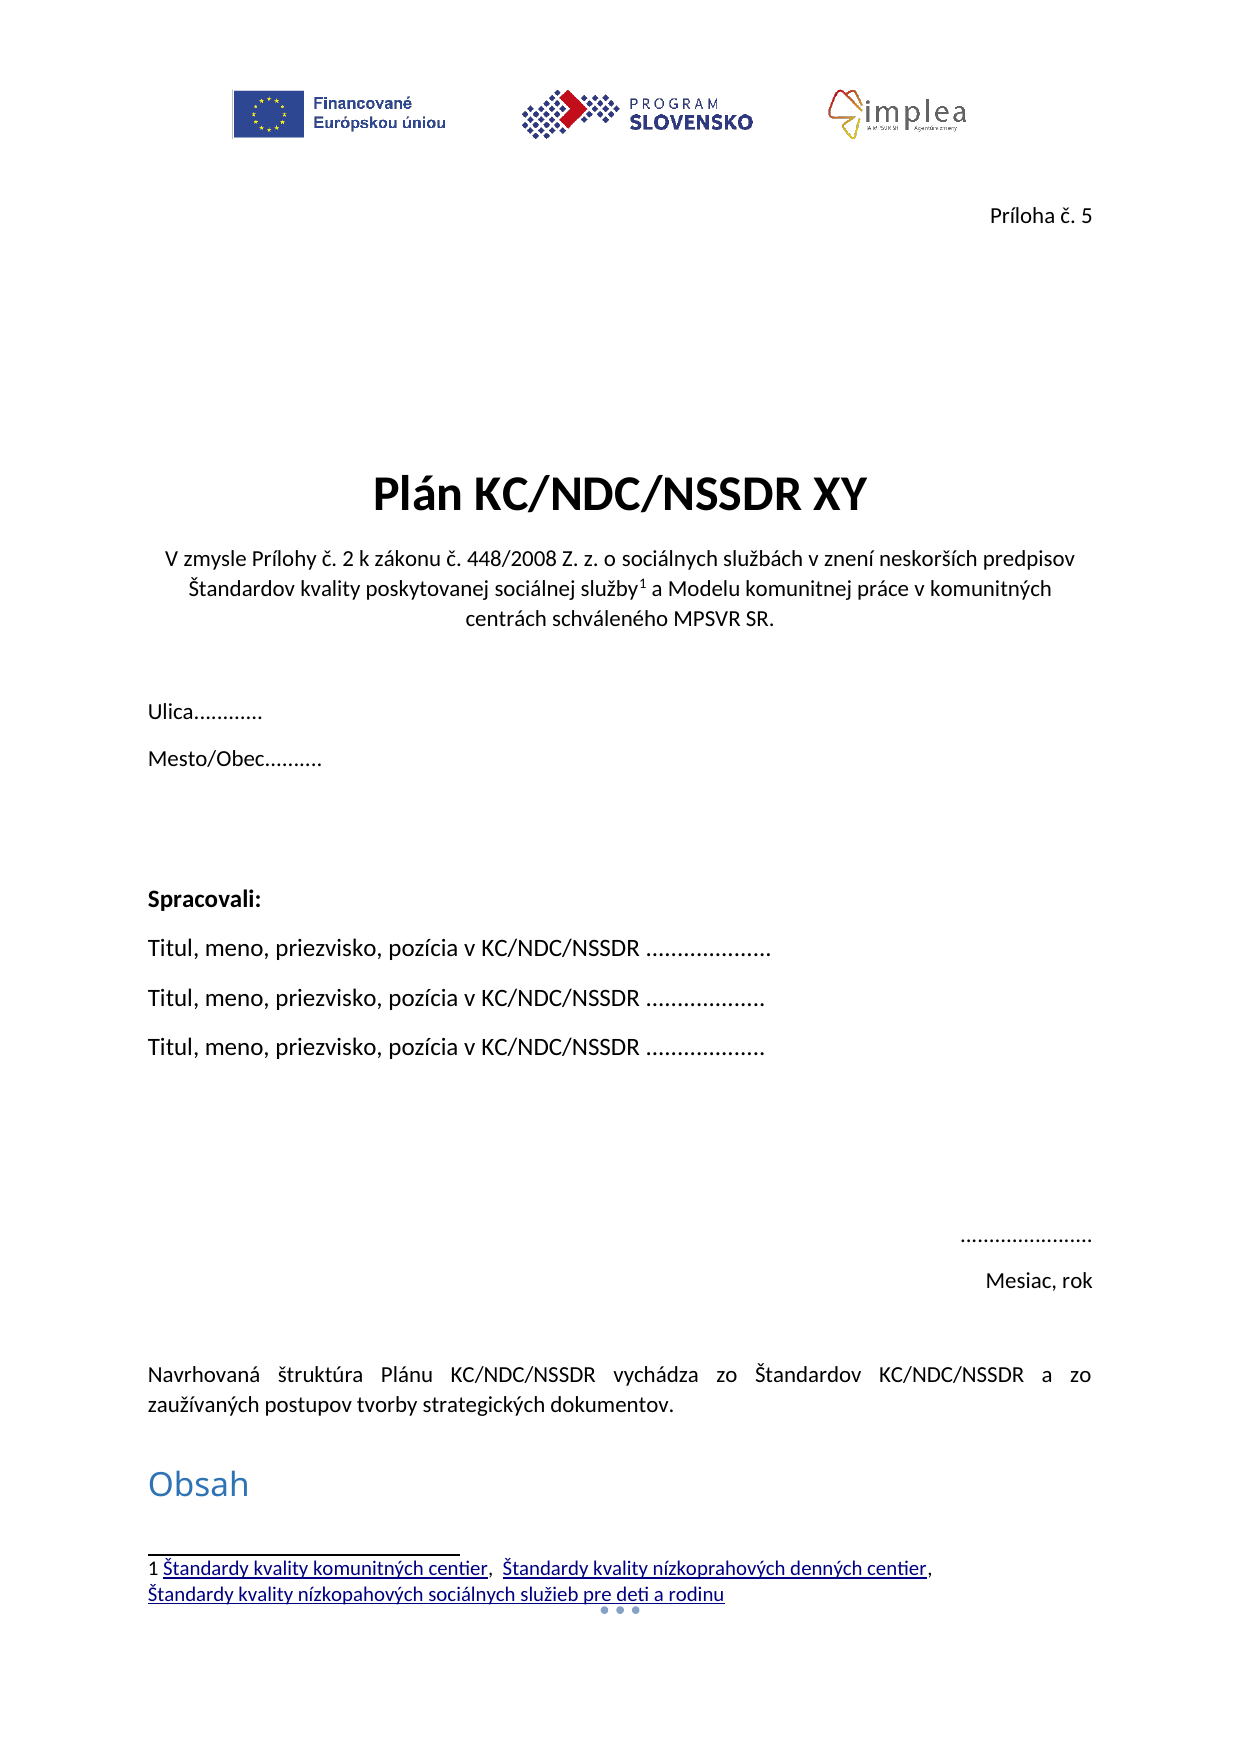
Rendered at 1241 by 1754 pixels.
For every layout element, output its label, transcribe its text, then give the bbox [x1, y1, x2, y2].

text Spracovali: [148, 883, 1093, 914]
text Štandardy kvality nízkopahových sociálnych služieb pre deti a rodinu [148, 1581, 1093, 1606]
text V zmysle Prílohy č. 2 k zákonu č. 448/2008 Z. z. o sociálnych službách v znení neskorších predpisov Štandardov kvality poskytovanej sociálnej služby a Modelu komunitnej práce v komunitných centrách schváleného MPSVR SR. [148, 544, 1093, 632]
text Obsah [148, 1461, 1093, 1507]
text Titul, meno, priezvisko, pozícia v KC/NDC/NSSDR ................... [148, 982, 1093, 1012]
text Titul, meno, priezvisko, pozícia v KC/NDC/NSSDR ................... [148, 1031, 1093, 1062]
text Mesiac, rok [148, 1267, 1093, 1295]
text Titul, meno, priezvisko, pozícia v KC/NDC/NSSDR .................... [148, 933, 1093, 963]
text Mesto/Obec.......... [148, 744, 1093, 772]
text Ulica............ [148, 697, 1093, 725]
text Navrhovaná štruktúra Plánu KC/NDC/NSSDR vychádza zo Štandardov KC/NDC/NSSDR a zo zaužívaných postupov tvorby strategických dokumentov. [148, 1360, 1093, 1418]
text Štandardy kvality komunitných centier, Štandardy kvality nízkoprahových denných centier, [148, 1556, 1093, 1581]
text Plán KC/NDC/NSSDR XY [148, 462, 1093, 523]
text ....................... [148, 1220, 1093, 1248]
